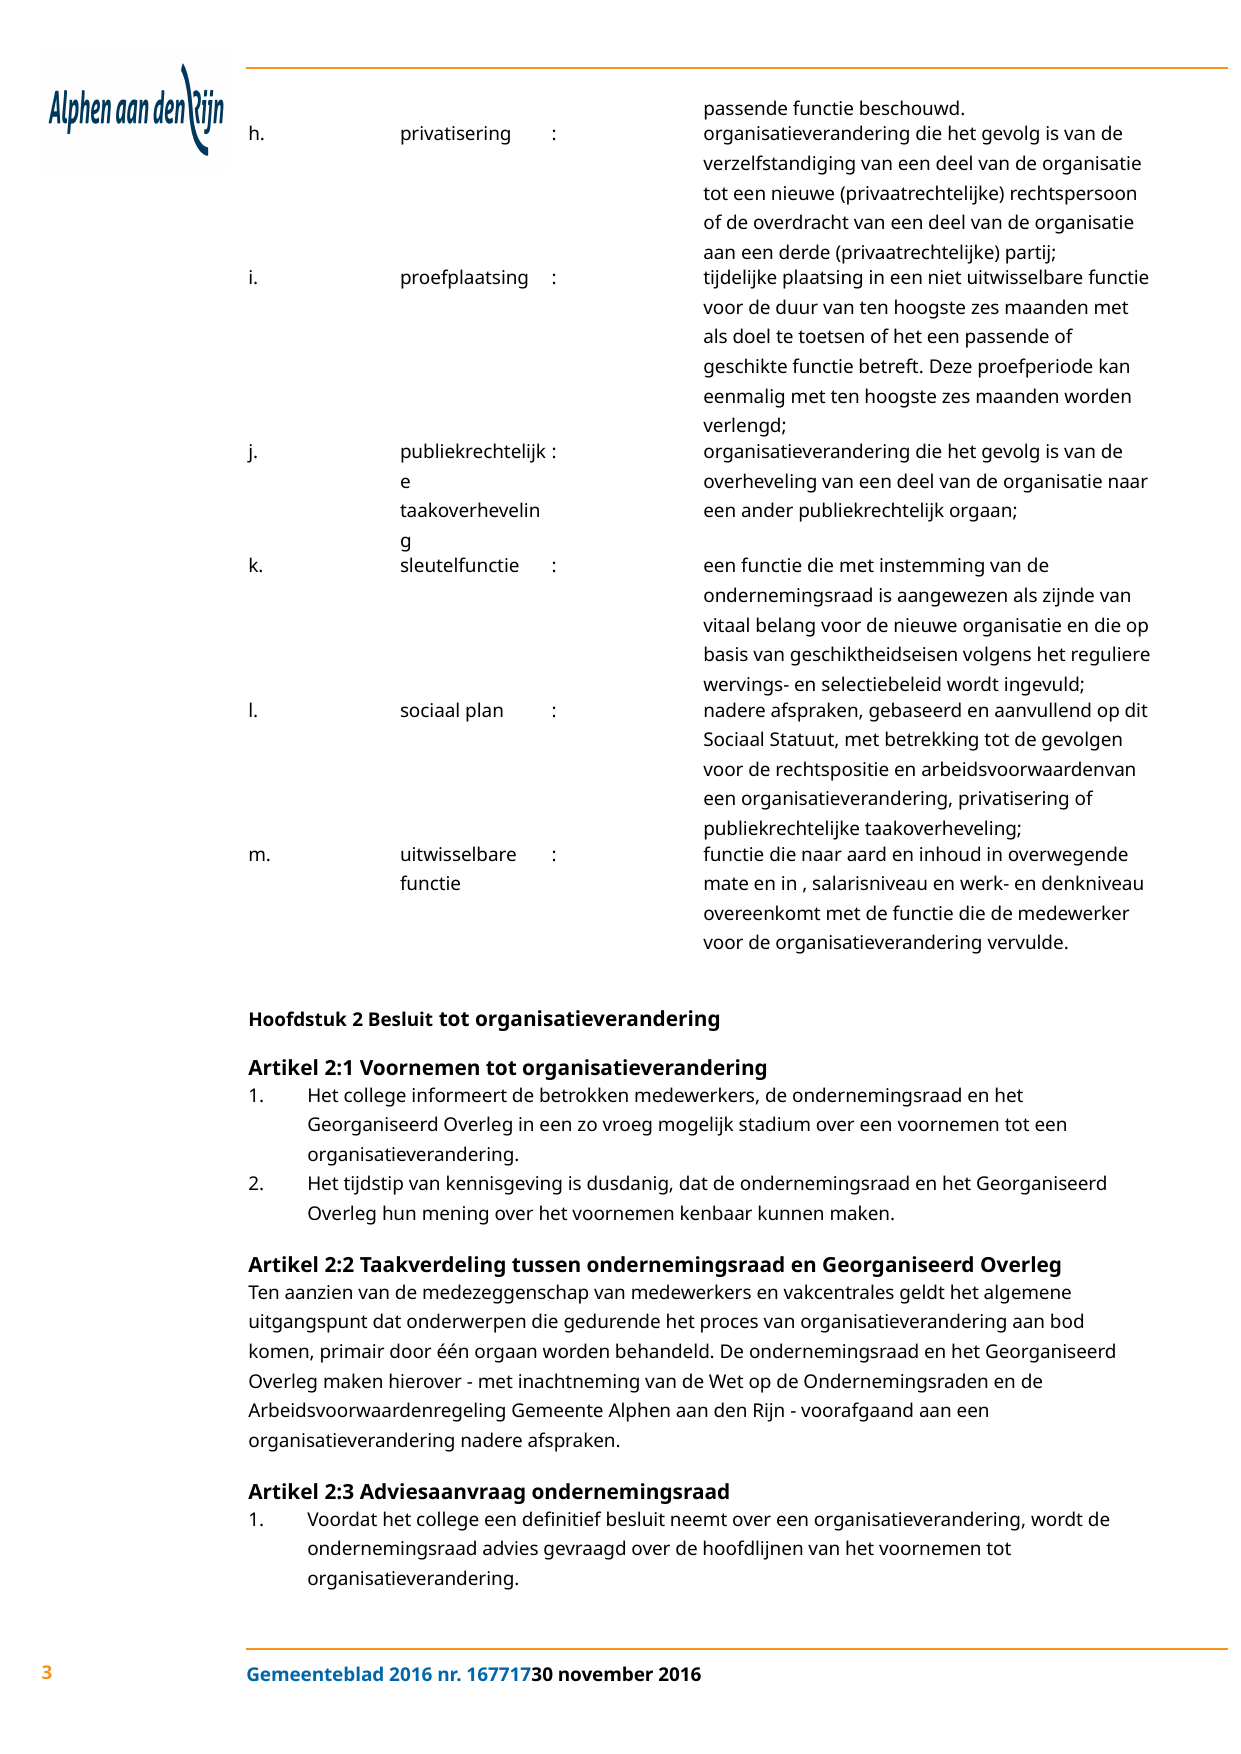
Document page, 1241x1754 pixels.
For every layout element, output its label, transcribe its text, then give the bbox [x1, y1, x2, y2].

table_cell publiekrechtelijke taakoverheveling [400, 438, 551, 553]
text Artikel 2:3 Adviesaanvraag ondernemingsraad [248, 1477, 1152, 1506]
table_cell organisatieverandering die het gevolg is van de overheveling van een deel van de organisatie naar een ander publiekrechtelijk orgaan; [703, 438, 1152, 553]
table_cell sociaal plan [400, 697, 551, 841]
table_cell proefplaatsing [400, 265, 551, 438]
table_cell passende functie [400, 95, 551, 121]
table_cell j. [248, 438, 400, 553]
table_cell een functie die met instemming van de ondernemingsraad is aangewezen als zijnde van vitaal belang voor de nieuwe organisatie en die op basis van geschiktheidseisen volgens het reguliere wervings- en selectiebeleid wordt ingevuld; [703, 553, 1152, 697]
table_cell nadere afspraken, gebaseerd en aanvullend op dit Sociaal Statuut, met betrekking tot de gevolgen voor de rechtspositie en arbeidsvoorwaardenvan een organisatieverandering, privatisering of publiekrechtelijke taakoverheveling; [703, 697, 1152, 841]
text Ten aanzien van de medezeggenschap van medewerkers en vakcentrales geldt het algemene uitgangspunt dat onderwerpen die gedurende het proces van organisatieverandering aan bod komen, primair door één orgaan worden behandeld. De ondernemingsraad en het Georganiseerd Overleg maken hierover - met inachtneming van de Wet op de Ondernemingsraden en de Arbeidsvoorwaardenregeling Gemeente Alphen aan den Rijn - voorafgaand aan een organisatieverandering nadere afspraken. [248, 1279, 1152, 1453]
table_cell sleutelfunctie [400, 553, 551, 697]
table_cell m. [248, 841, 400, 985]
text Artikel 2:1 Voornemen tot organisatieverandering [248, 1053, 1152, 1082]
text Hoofdstuk 2 Besluit tot organisatieverandering [248, 1004, 1152, 1033]
table_cell : [551, 265, 703, 438]
table_cell uitwisselbare functie [400, 841, 551, 985]
table_cell functie die naar aard en inhoud in overwegende mate en in , salarisniveau en werk- en denkniveau overeenkomt met de functie die de medewerker voor de organisatieverandering vervulde. [703, 841, 1152, 985]
list Voordat het college een definitief besluit neemt over een organisatieverandering, wordt de ondernemingsraad advies gevraagd over de hoofdlijnen van het voornemen tot organisatieverandering. [248, 1506, 1152, 1591]
table_cell h. [248, 121, 400, 264]
table_cell : [551, 841, 703, 985]
list Het tijdstip van kennisgeving is dusdanig, dat de ondernemingsraad en het Georganiseerd Overleg hun mening over het voornemen kenbaar kunnen maken. [248, 1171, 1152, 1226]
table_cell : [551, 95, 703, 121]
table_cell i. [248, 265, 400, 438]
table_cell tijdelijke plaatsing in een niet uitwisselbare functie voor de duur van ten hoogste zes maanden met als doel te toetsen of het een passende of geschikte functie betreft. Deze proefperiode kan eenmalig met ten hoogste zes maanden worden verlengd; [703, 265, 1152, 438]
table_cell organisatieverandering die het gevolg is van de verzelfstandiging van een deel van de organisatie tot een nieuwe (privaatrechtelijke) rechtspersoon of de overdracht van een deel van de organisatie aan een derde (privaatrechtelijke) partij; [703, 121, 1152, 264]
list Het college informeert de betrokken medewerkers, de ondernemingsraad en het Georganiseerd Overleg in een zo vroeg mogelijk stadium over een voornemen tot een organisatieverandering. [248, 1082, 1152, 1167]
text Artikel 2:2 Taakverdeling tussen ondernemingsraad en Georganiseerd Overleg [248, 1251, 1152, 1279]
table_cell passende functie beschouwd. [703, 95, 1152, 121]
table_cell k. [248, 553, 400, 697]
table_cell l. [248, 697, 400, 841]
table_cell : [551, 121, 703, 264]
table_cell [248, 95, 400, 121]
picture [41, 47, 231, 172]
table_cell : [551, 697, 703, 841]
table_cell : [551, 438, 703, 553]
table_cell privatisering [400, 121, 551, 264]
table_cell : [551, 553, 703, 697]
